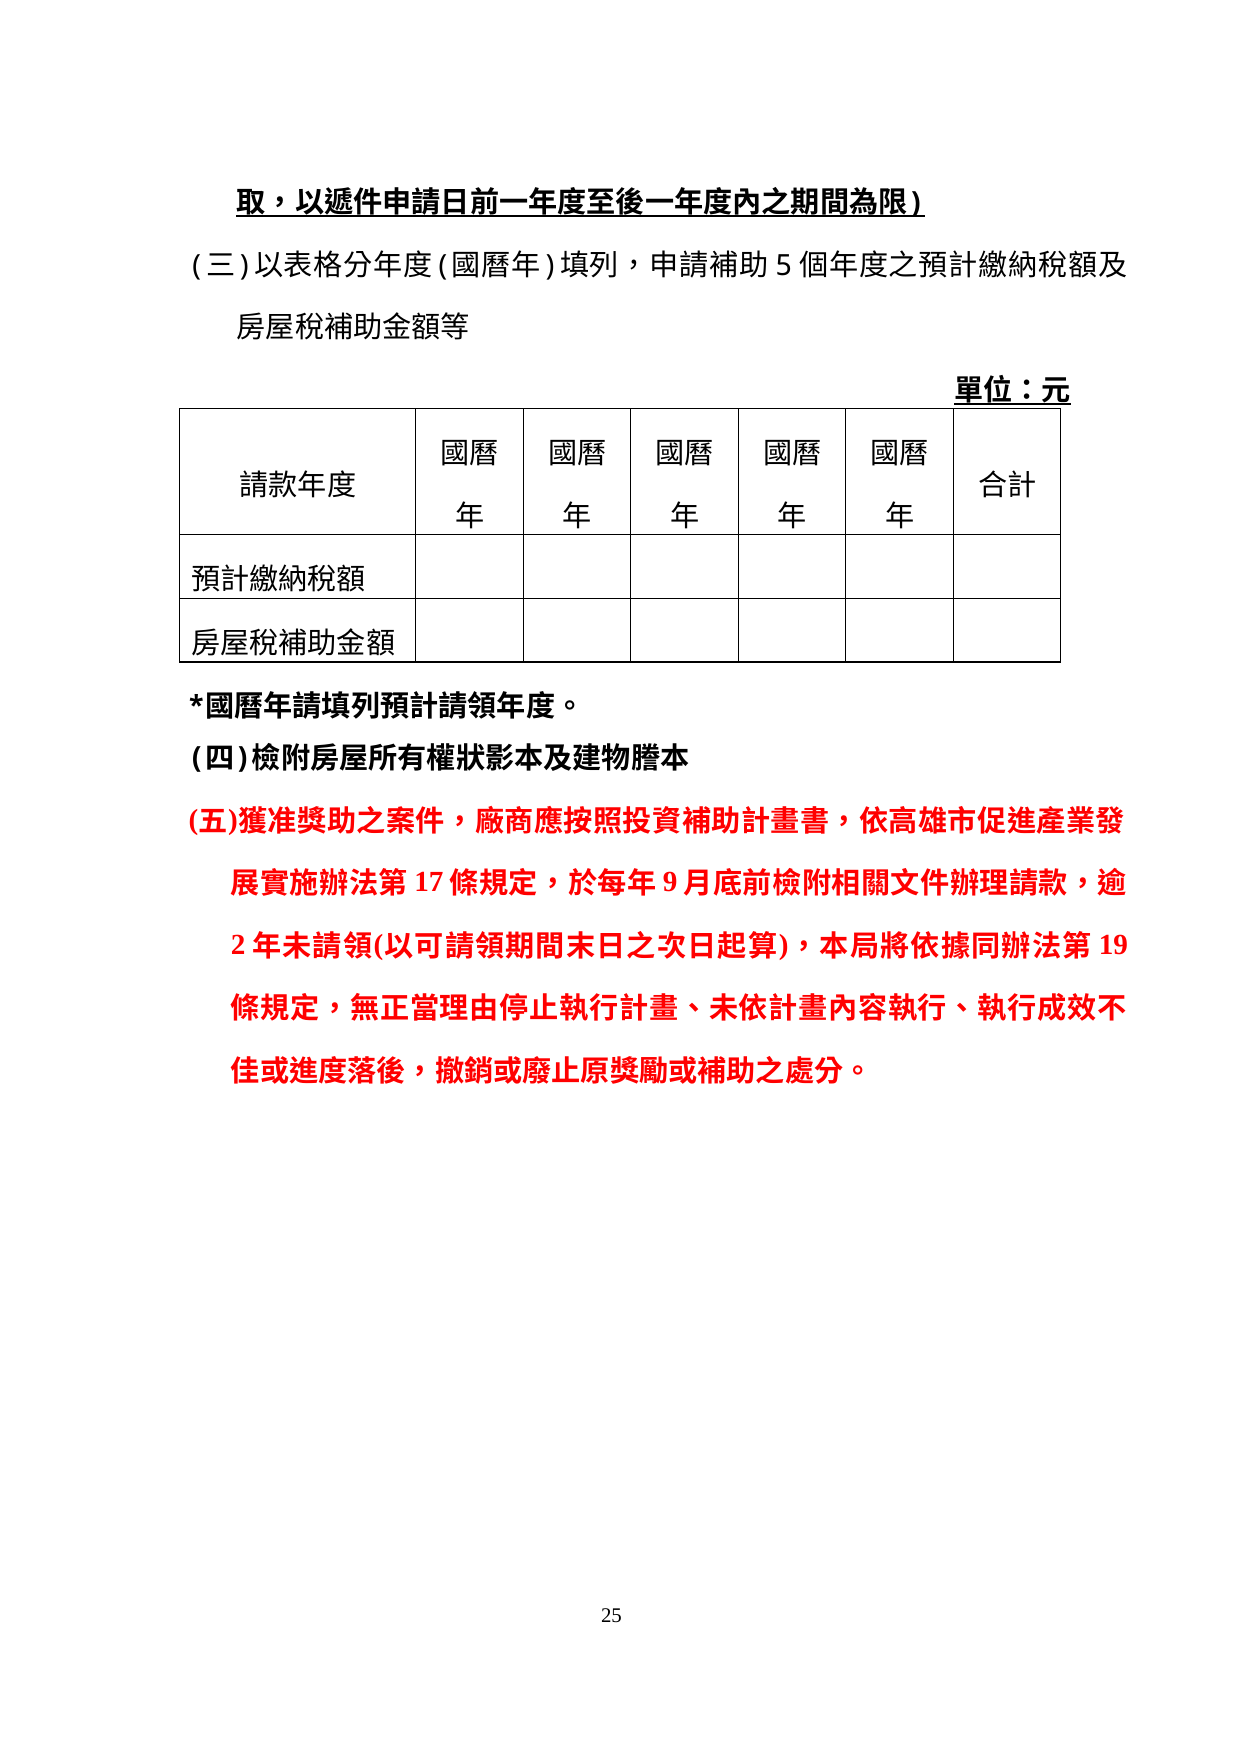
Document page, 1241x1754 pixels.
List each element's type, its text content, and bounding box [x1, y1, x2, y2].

table_cell [631, 599, 738, 661]
table_cell [524, 535, 630, 598]
table_cell 房屋稅補助金額 [180, 599, 415, 661]
table_cell [846, 599, 953, 661]
text 單位：元 [149, 346, 1128, 408]
table_cell [416, 599, 523, 661]
table_header 合計 [954, 409, 1060, 534]
text (四)檢附房屋所有權狀影本及建物謄本 [187, 725, 1128, 787]
table_cell [739, 599, 845, 661]
table_cell [631, 535, 738, 598]
text (三)以表格分年度(國曆年)填列，申請補助5個年度之預計繳納稅額及房屋稅補助金額等 [187, 221, 1128, 346]
table_header 國曆年 [631, 409, 738, 534]
text 取，以遞件申請日前一年度至後一年度內之期間為限) [187, 158, 1128, 221]
text *國曆年請填列預計請領年度。 [187, 662, 1128, 725]
table_header 國曆年 [524, 409, 630, 534]
table_header 國曆年 [416, 409, 523, 534]
table_header 國曆年 [846, 409, 953, 534]
table_cell [416, 535, 523, 598]
text (五)獲准獎助之案件，廠商應按照投資補助計畫書，依高雄市促進產業發展實施辦法第17條規定，於每年9月底前檢附相關文件辦理請款，逾2年未請領(以可請領期間末日之次日起算)，本局將依據同辦法第19條規定，無正當理由停止執行計畫、未依計畫內容執行、執行成效不佳或進度落後，撤銷或廢止原獎勵或補助之處分。 [188, 787, 1128, 1100]
table_cell [524, 599, 630, 661]
table_header 國曆年 [739, 409, 845, 534]
table_cell 預計繳納稅額 [180, 535, 415, 598]
table_cell [954, 599, 1060, 661]
table_header 請款年度 [180, 409, 415, 534]
table_cell [846, 535, 953, 598]
table_cell [739, 535, 845, 598]
table_cell [954, 535, 1060, 598]
